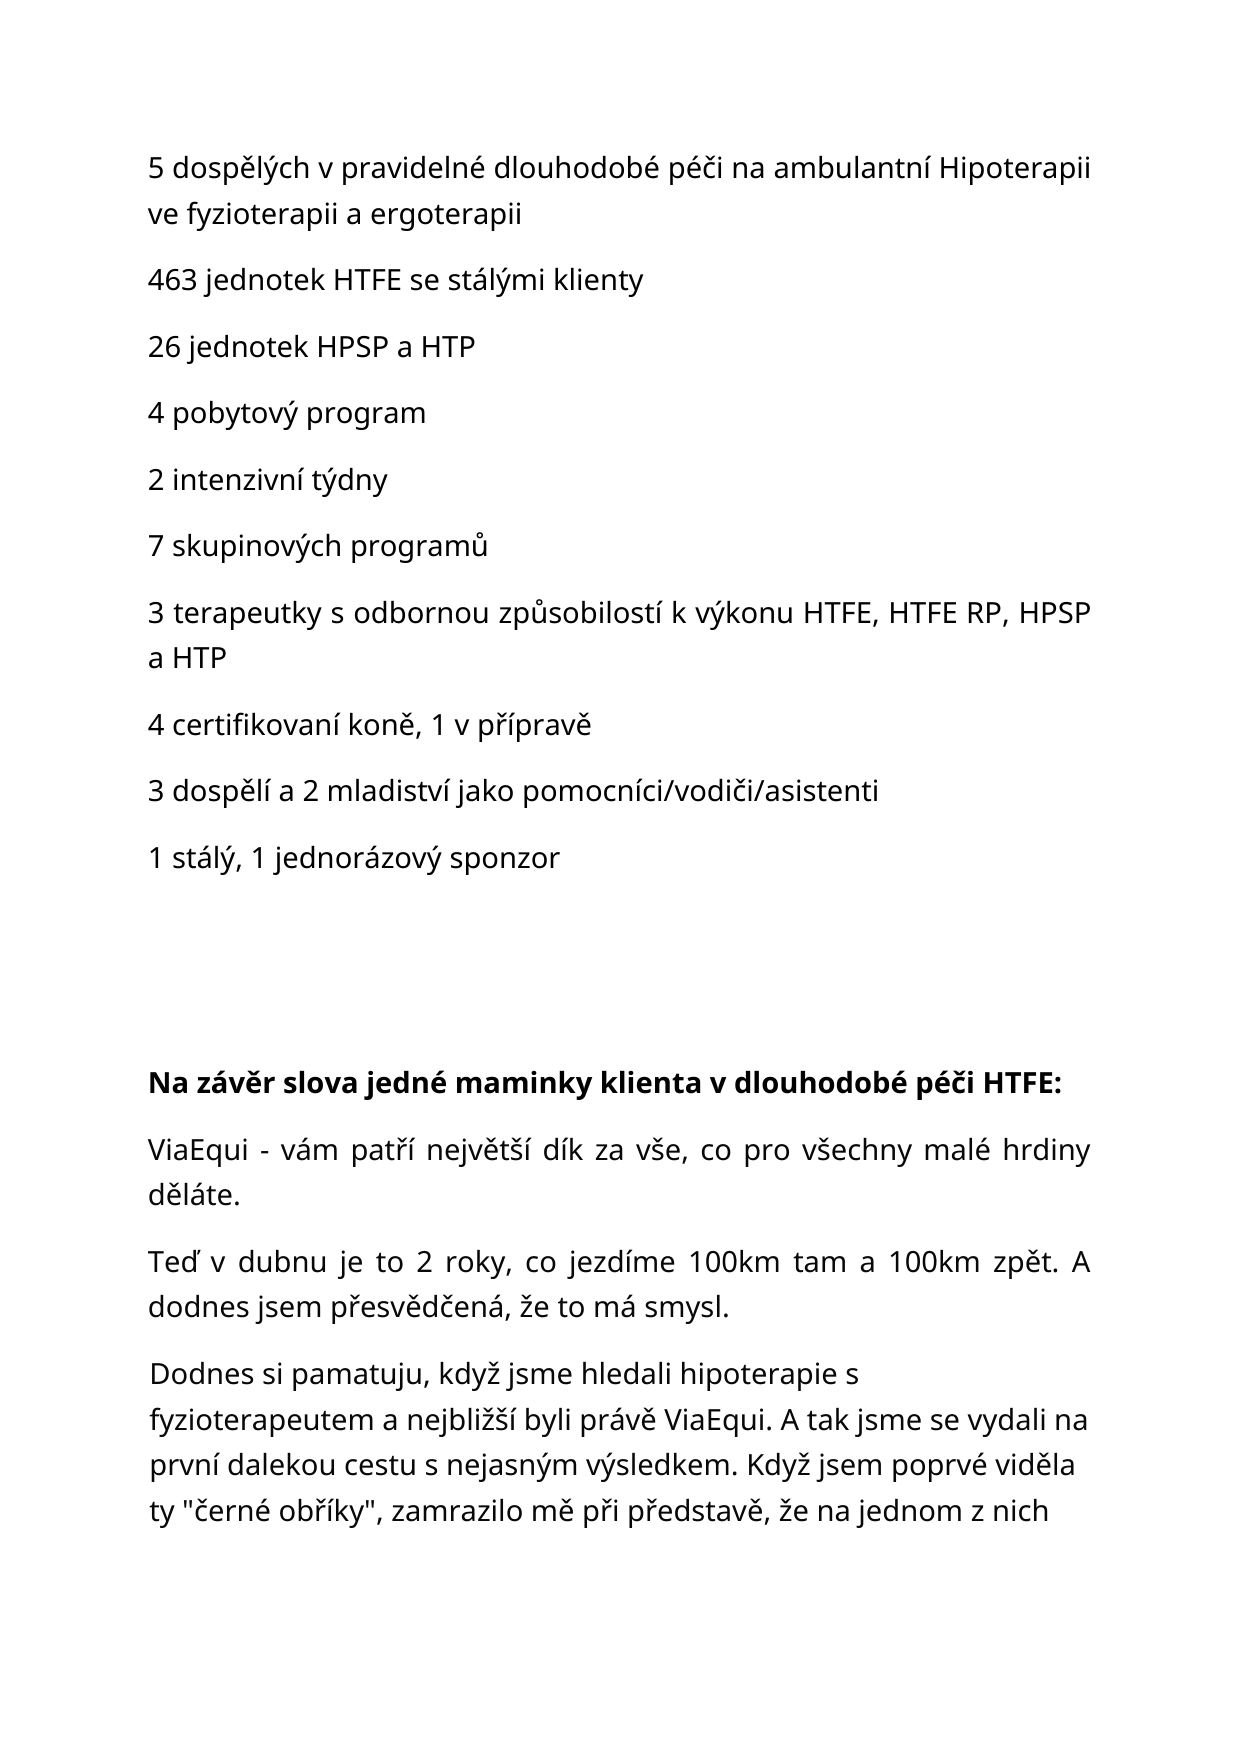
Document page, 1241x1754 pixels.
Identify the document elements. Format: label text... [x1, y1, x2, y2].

text 4 certifikovaní koně, 1 v přípravě [148, 704, 1093, 744]
text 26 jednotek HPSP a HTP [148, 326, 1093, 366]
text 463 jednotek HTFE se stálými klienty [148, 260, 1093, 299]
text 3 dospělí a 2 mladiství jako pomocníci/vodiči/asistenti [148, 771, 1093, 810]
text 7 skupinových programů [148, 526, 1093, 565]
text 3 terapeutky s odbornou způsobilostí k výkonu HTFE, HTFE RP, HPSP a HTP [148, 592, 1093, 677]
text Dodnes si pamatuju, když jsme hledali hipoterapie s fyzioterapeutem a nejbližší byli právě ViaEqui. A tak jsme se vydali na první dalekou cestu s nejasným výsledkem. Když jsem poprvé viděla ty "černé obříky", zamrazilo mě při představě, že na jednom z nich [149, 1353, 1093, 1530]
text ViaEqui - vám patří největší dík za vše, co pro všechny malé hrdiny děláte. [148, 1129, 1093, 1214]
text Teď v dubnu je to 2 roky, co jezdíme 100km tam a 100km zpět. A dodnes jsem přesvědčená, že to má smysl. [148, 1241, 1093, 1326]
text 2 intenzivní týdny [148, 459, 1093, 499]
text 5 dospělých v pravidelné dlouhodobé péči na ambulantní Hipoterapii ve fyzioterapii a ergoterapii [148, 148, 1093, 233]
text 4 pobytový program [148, 393, 1093, 432]
text Na závěr slova jedné maminky klienta v dlouhodobé péči HTFE: [148, 1062, 1093, 1102]
text 1 stálý, 1 jednorázový sponzor [148, 837, 1093, 877]
